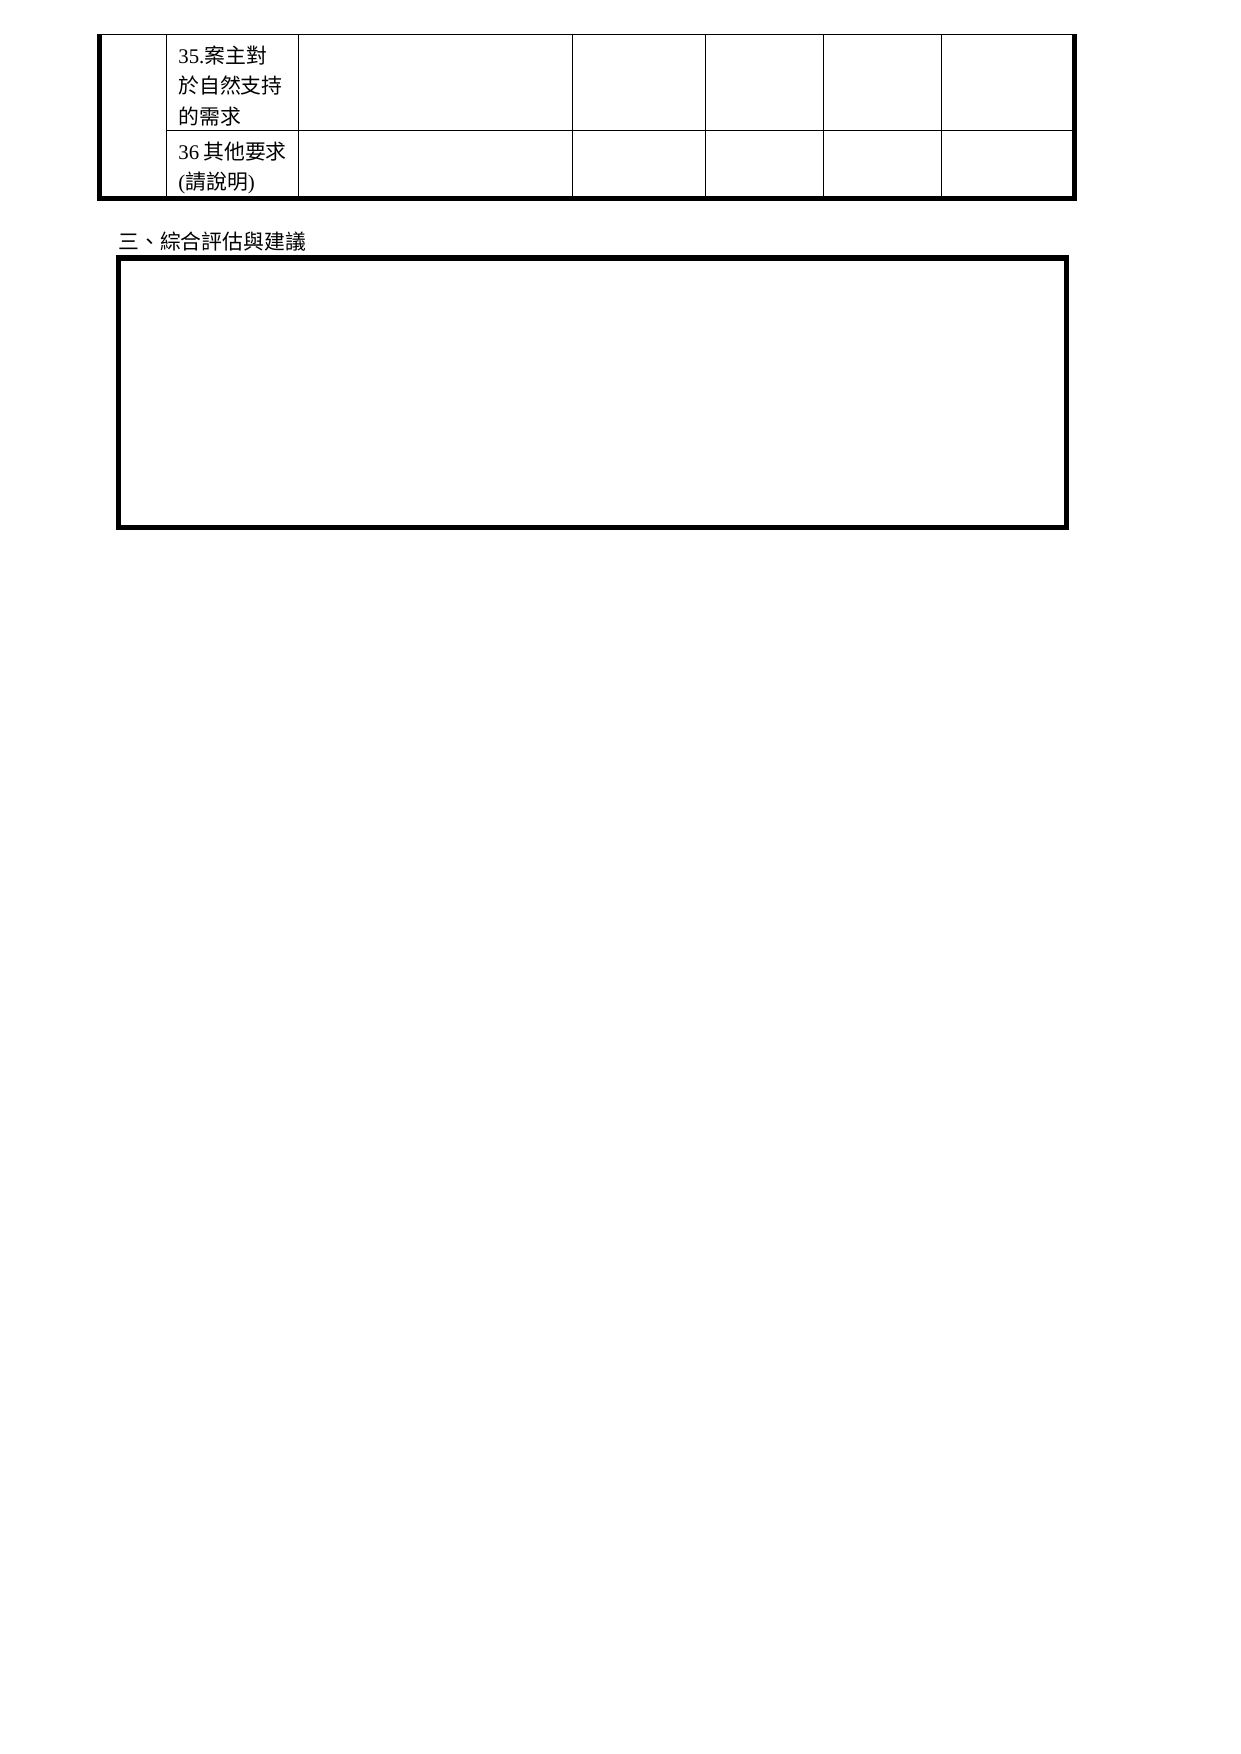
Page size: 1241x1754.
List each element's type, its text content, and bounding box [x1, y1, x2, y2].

table_cell [299, 131, 572, 196]
table_cell [824, 131, 941, 196]
table_cell [942, 35, 1072, 130]
table_cell [706, 35, 823, 130]
table_cell 35.案主對於自然支持的需求 [167, 35, 298, 130]
text 三、綜合評估與建議 [118, 225, 1122, 255]
table_cell [299, 35, 572, 130]
table_cell [942, 131, 1072, 196]
table_cell [573, 35, 705, 130]
table_header [121, 261, 1064, 525]
table_cell [102, 35, 166, 196]
table_cell [824, 35, 941, 130]
table_cell [573, 131, 705, 196]
table_cell 36其他要求(請說明) [167, 131, 298, 196]
table_cell [706, 131, 823, 196]
